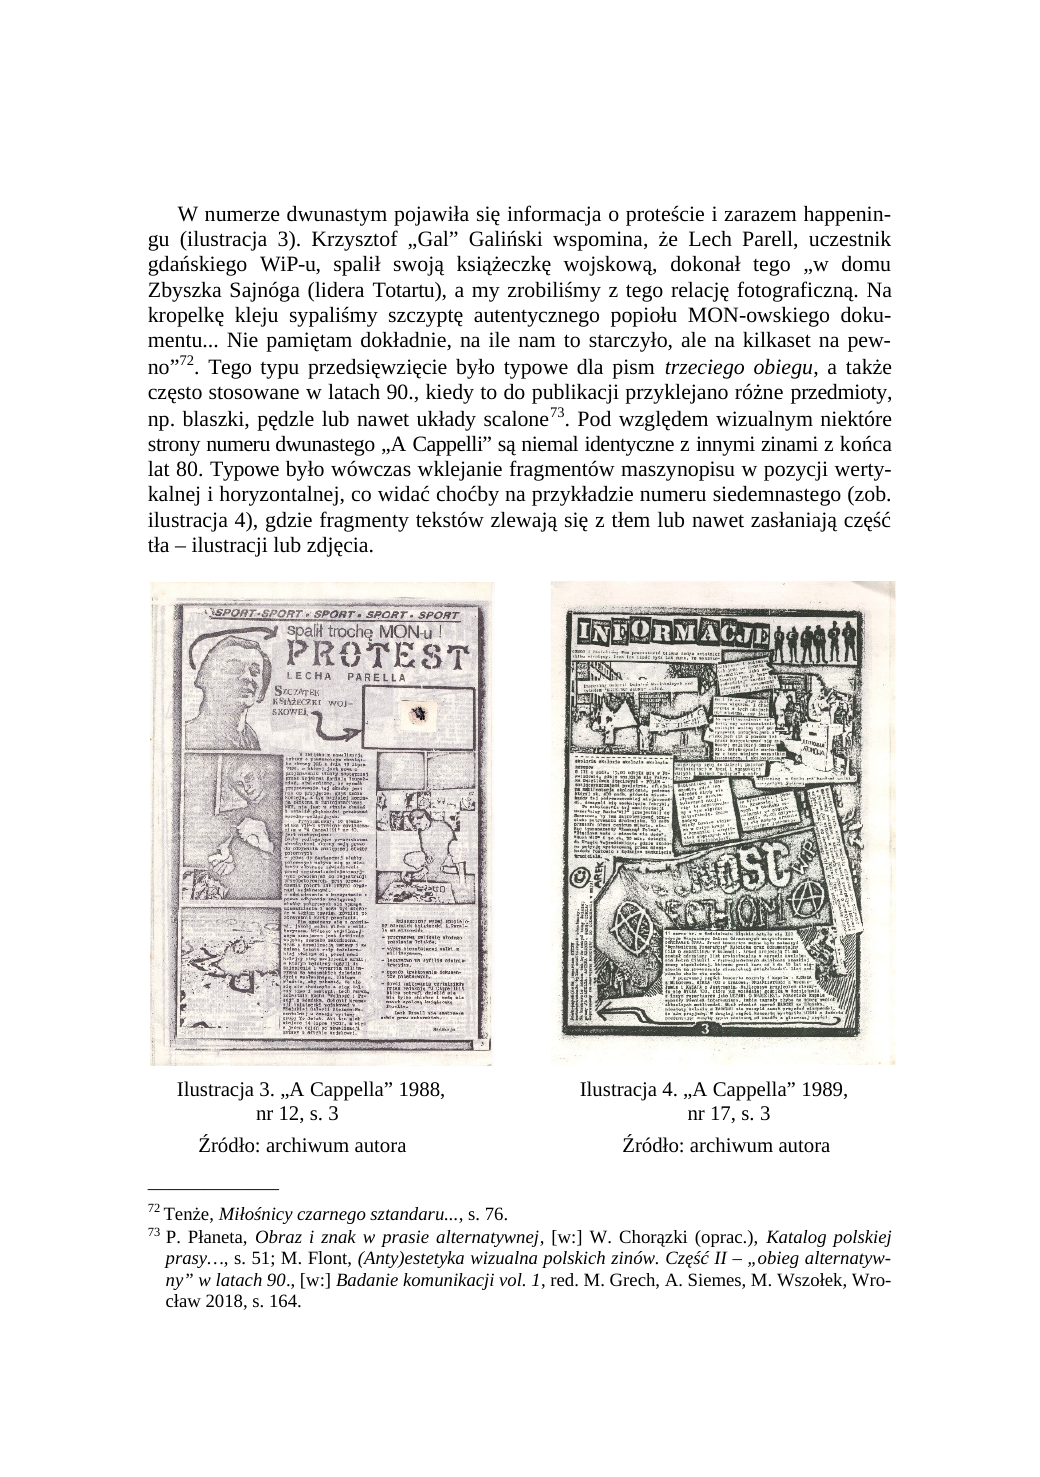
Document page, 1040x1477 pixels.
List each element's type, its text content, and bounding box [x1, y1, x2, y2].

picture [550, 581, 896, 1065]
text 72 Tenże, Miłośnicy czarnego sztandaru..., s. 76. [148, 1202, 904, 1224]
text nr 12, s. 3 nr 17, s. 3 [135, 1101, 891, 1125]
text 73 P. Płaneta, Obraz i znak w prasie alternatywnej, [w:] W. Chorązki (oprac.), Katalog polskiej prasy…, s. 51; M. Flont, (Anty)estetyka wizualna polskich zinów. Część II – „obieg alternatyw- ny” w latach 90., [w:] Badanie komunikacji vol. 1, red. M. Grech, A. Siemes, M. Wszołek, Wro- cław 2018, s. 164. [148, 1224, 892, 1312]
text ——————— [148, 1177, 904, 1199]
picture [150, 582, 495, 1066]
text Źródło: archiwum autora Źródło: archiwum autora [135, 1133, 893, 1157]
text W numerze dwunastym pojawiła się informacja o proteście i zarazem happenin- gu (ilustracja 3). Krzysztof „Gal” Galiński wspomina, że Lech Parell, uczestnik gdańskiego WiP-u, spalił swoją książeczkę wojskową, dokonał tego „w domu Zbyszka Sajnóga (lidera Totartu), a my zrobiliśmy z tego relację fotograficzną. Na kropelkę kleju sypaliśmy szczyptę autentycznego popiołu MON-owskiego doku- mentu... Nie pamiętam dokładnie, na ile nam to starczyło, ale na kilkaset na pew- no”72. Tego typu przedsięwzięcie było typowe dla pism trzeciego obiegu, a także często stosowane w latach 90., kiedy to do publikacji przyklejano różne przedmioty, np. blaszki, pędzle lub nawet układy scalone73. Pod względem wizualnym niektóre strony numeru dwunastego „A Cappelli” są niemal identyczne z innymi zinami z końca lat 80. Typowe było wówczas wklejanie fragmentów maszynopisu w pozycji werty- kalnej i horyzontalnej, co widać choćby na przykładzie numeru siedemnastego (zob. ilustracja 4), gdzie fragmenty tekstów zlewają się z tłem lub nawet zasłaniają część tła – ilustracji lub zdjęcia. [148, 201, 892, 557]
text Ilustracja 3. „A Cappella” 1988, Ilustracja 4. „A Cappella” 1989, [135, 589, 889, 1101]
